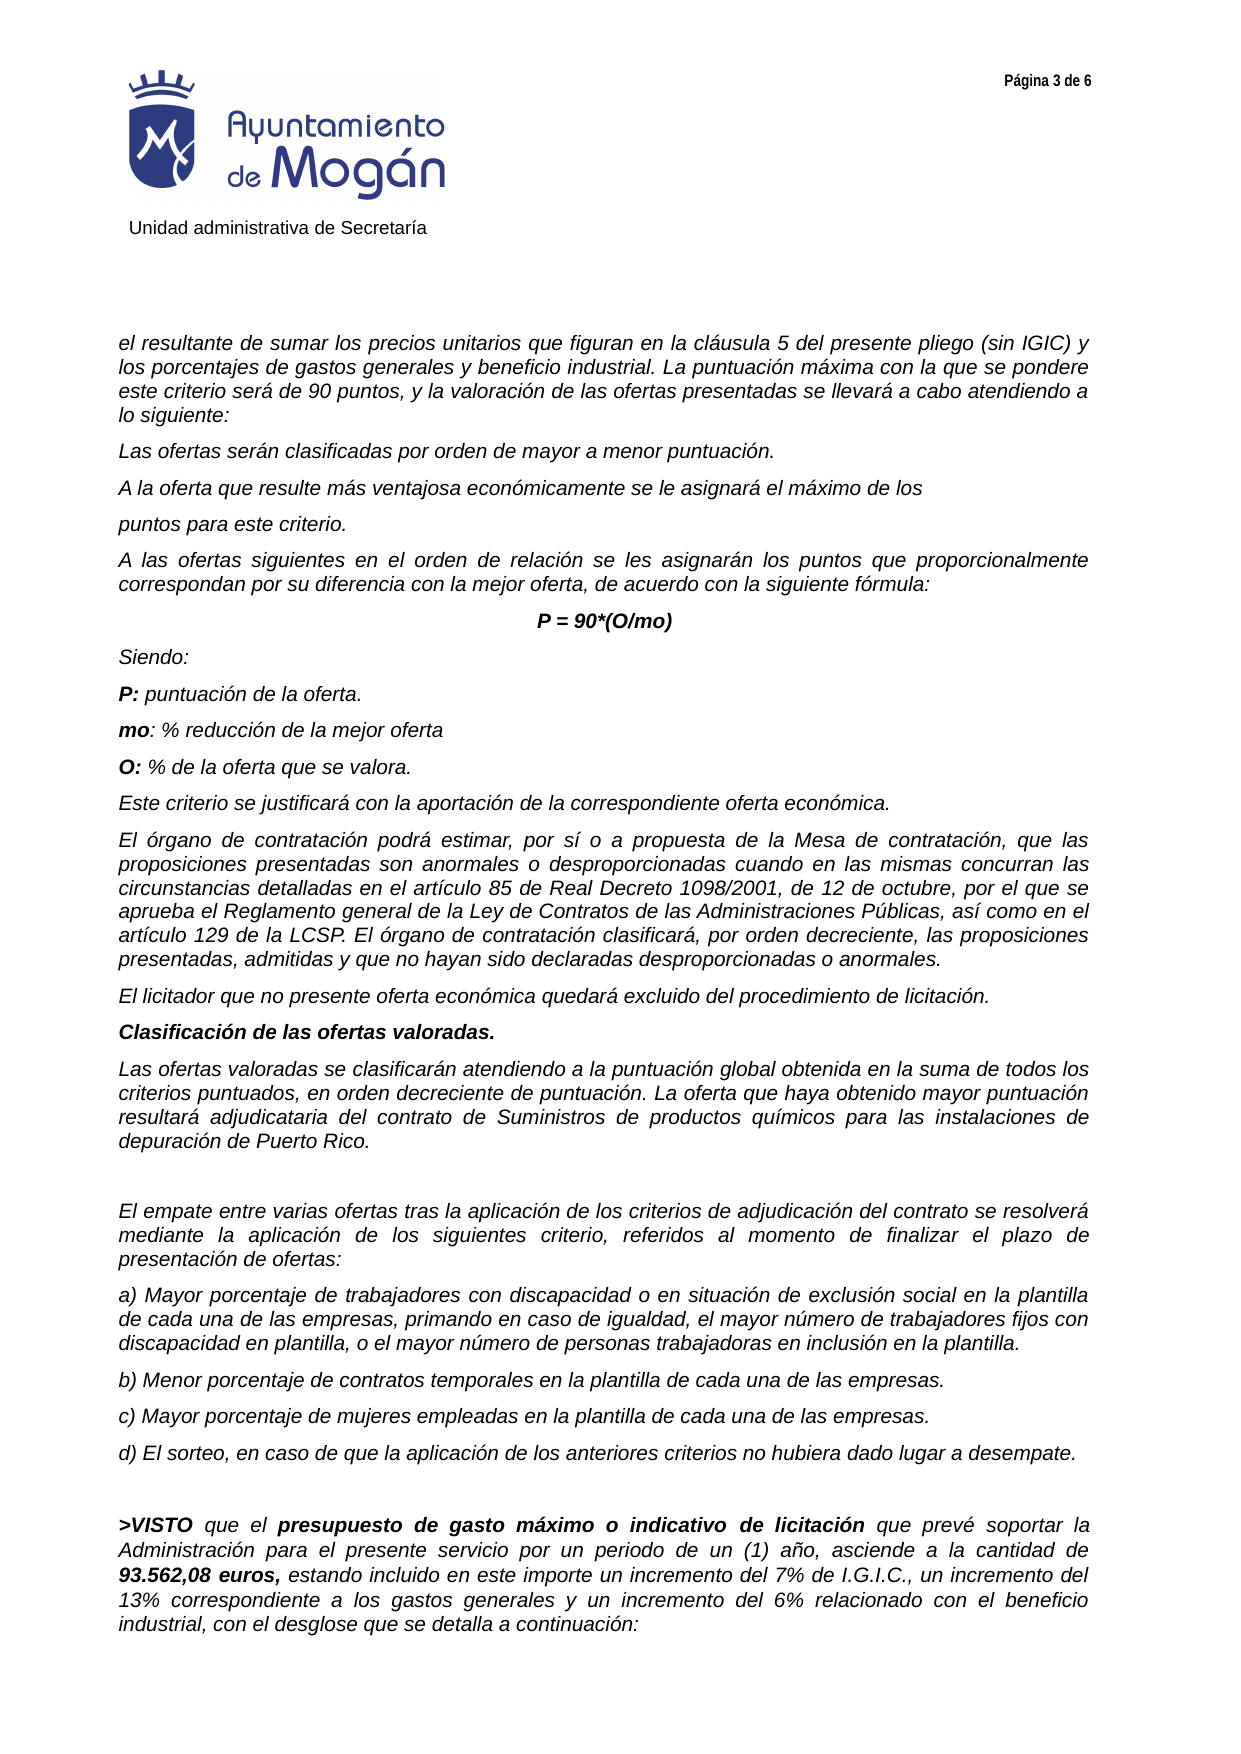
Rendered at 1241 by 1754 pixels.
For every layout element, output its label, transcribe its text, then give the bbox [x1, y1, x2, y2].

text El órgano de contratación podrá estimar, por sí o a propuesta de la Mesa de contratación, que las proposiciones presentadas son anormales o desproporcionadas cuando en las mismas concurran las circunstancias detalladas en el artículo 85 de Real Decreto 1098/2001, de 12 de octubre, por el que se aprueba el Reglamento general de la Ley de Contratos de las Administraciones Públicas, así como en el artículo 129 de la LCSP. El órgano de contratación clasificará, por orden decreciente, las proposiciones presentadas, admitidas y que no hayan sido declaradas desproporcionadas o anormales. [118, 827, 1092, 971]
text el resultante de sumar los precios unitarios que figuran en la cláusula 5 del presente pliego (sin IGIC) y los porcentajes de gastos generales y beneficio industrial. La puntuación máxima con la que se pondere este criterio será de 90 puntos, y la valoración de las ofertas presentadas se llevará a cabo atendiendo a lo siguiente: [118, 331, 1092, 426]
text d) El sorteo, en caso de que la aplicación de los anteriores criterios no hubiera dado lugar a desempate. [118, 1441, 1092, 1464]
text Clasificación de las ofertas valoradas. [118, 1020, 1092, 1044]
text El licitador que no presente oferta económica quedará excluido del procedimiento de licitación. [118, 984, 1092, 1008]
text Las ofertas serán clasificadas por orden de mayor a menor puntuación. [118, 439, 1092, 463]
text puntos para este criterio. [118, 512, 1092, 536]
text El empate entre varias ofertas tras la aplicación de los criterios de adjudicación del contrato se resolverá mediante la aplicación de los siguientes criterio, referidos al momento de finalizar el plazo de presentación de ofertas: [118, 1199, 1092, 1271]
text Este criterio se justificará con la aportación de la correspondiente oferta económica. [118, 791, 1092, 815]
text c) Mayor porcentaje de mujeres empleadas en la plantilla de cada una de las empresas. [118, 1404, 1092, 1428]
picture [128, 70, 445, 206]
text mo: % reducción de la mejor oferta [118, 718, 1092, 742]
text O: % de la oferta que se valora. [118, 754, 1092, 778]
text >VISTO que el presupuesto de gasto máximo o indicativo de licitación que prevé soportar la Administración para el presente servicio por un periodo de un (1) año, asciende a la cantidad de 93.562,08 euros, estando incluido en este importe un incremento del 7% de I.G.I.C., un incremento del 13% correspondiente a los gastos generales y un incremento del 6% relacionado con el beneficio industrial, con el desglose que se detalla a continuación: [118, 1511, 1092, 1636]
text b) Menor porcentaje de contratos temporales en la plantilla de cada una de las empresas. [118, 1368, 1092, 1392]
text A las ofertas siguientes en el orden de relación se les asignarán los puntos que proporcionalmente correspondan por su diferencia con la mejor oferta, de acuerdo con la siguiente fórmula: [118, 548, 1092, 596]
text P = 90*(O/mo) [118, 609, 1092, 633]
text a) Mayor porcentaje de trabajadores con discapacidad o en situación de exclusión social en la plantilla de cada una de las empresas, primando en caso de igualdad, el mayor número de trabajadores fijos con discapacidad en plantilla, o el mayor número de personas trabajadoras en inclusión en la plantilla. [118, 1283, 1092, 1355]
text P: puntuación de la oferta. [118, 682, 1092, 706]
text Siendo: [118, 645, 1092, 669]
text A la oferta que resulte más ventajosa económicamente se le asignará el máximo de los [118, 475, 1092, 499]
text Las ofertas valoradas se clasificarán atendiendo a la puntuación global obtenida en la suma de todos los criterios puntuados, en orden decreciente de puntuación. La oferta que haya obtenido mayor puntuación resultará adjudicataria del contrato de Suministros de productos químicos para las instalaciones de depuración de Puerto Rico. [118, 1057, 1092, 1152]
